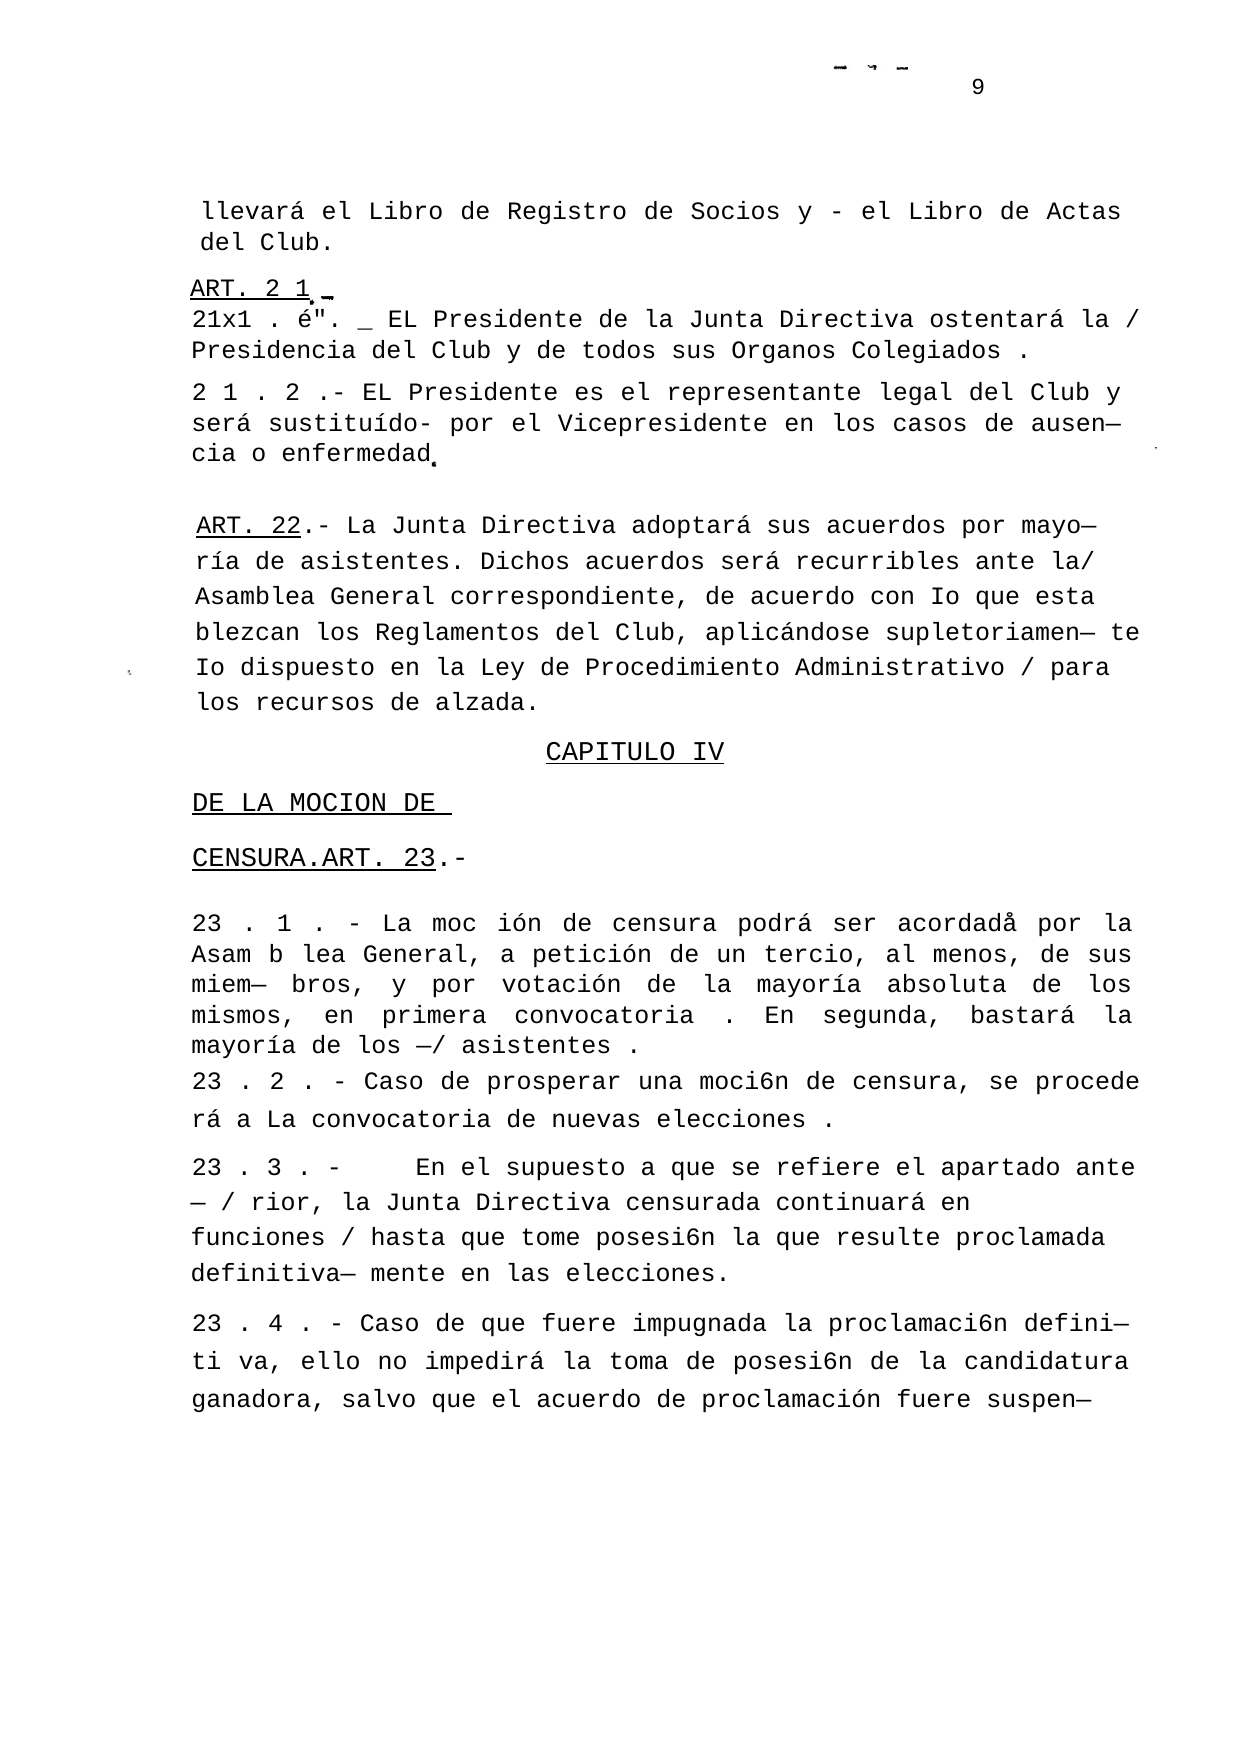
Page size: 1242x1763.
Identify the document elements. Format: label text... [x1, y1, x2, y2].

subtitle DE LA MOCION DE CENSURA.ART. 23.- [192, 788, 634, 875]
subtitle ART. 2 1 [190, 275, 942, 304]
text CAPITULO IV [314, 738, 956, 768]
text llevará el Libro de Registro de Socios y - el Libro de Actas del Club. [199, 199, 1122, 258]
text 21x1 . é". _ EL Presidente de la Junta Directiva ostentará la / Presidencia del Club y de todos sus Organos Colegiados . [191, 307, 1140, 366]
text 23 . 2 . - Caso de prosperar una moci6n de censura, se procede rá a La convocatoria de nuevas elecciones . [191, 1069, 1140, 1135]
text 23 . 1 . - La moc ión de censura podrá ser acordadå por la Asam b lea General, a petición de un tercio, al menos, de sus miem— bros, y por votación de la mayoría absoluta de los mismos, en primera convocatoria . En segunda, bastará la mayoría de los —/ asistentes . [191, 911, 1133, 1061]
text 23 . 3 . - En el supuesto a que se refiere el apartado ante— / rior, la Junta Directiva censurada continuará en funciones / hasta que tome posesi6n la que resulte proclamada definitiva— mente en las elecciones. [190, 1154, 1140, 1289]
text 23 . 4 . - Caso de que fuere impugnada la proclamaci6n defini— ti va, ello no impedirá la toma de posesi6n de la candidatura ganadora, salvo que el acuerdo de proclamación fuere suspen— [191, 1310, 1129, 1415]
text 2 1 . 2 .- EL Presidente es el representante legal del Club y será sustituído- por el Vicepresidente en los casos de ausen— cia o enfermedad [191, 379, 1122, 469]
text ART. 22.- La Junta Directiva adoptará sus acuerdos por mayo— ría de asistentes. Dichos acuerdos será recurribles ante la/ Asamblea General correspondiente, de acuerdo con Io que esta blezcan los Reglamentos del Club, aplicándose supletoriamen— te Io dispuesto en la Ley de Procedimiento Administrativo / para los recursos de alzada. [195, 513, 1140, 718]
